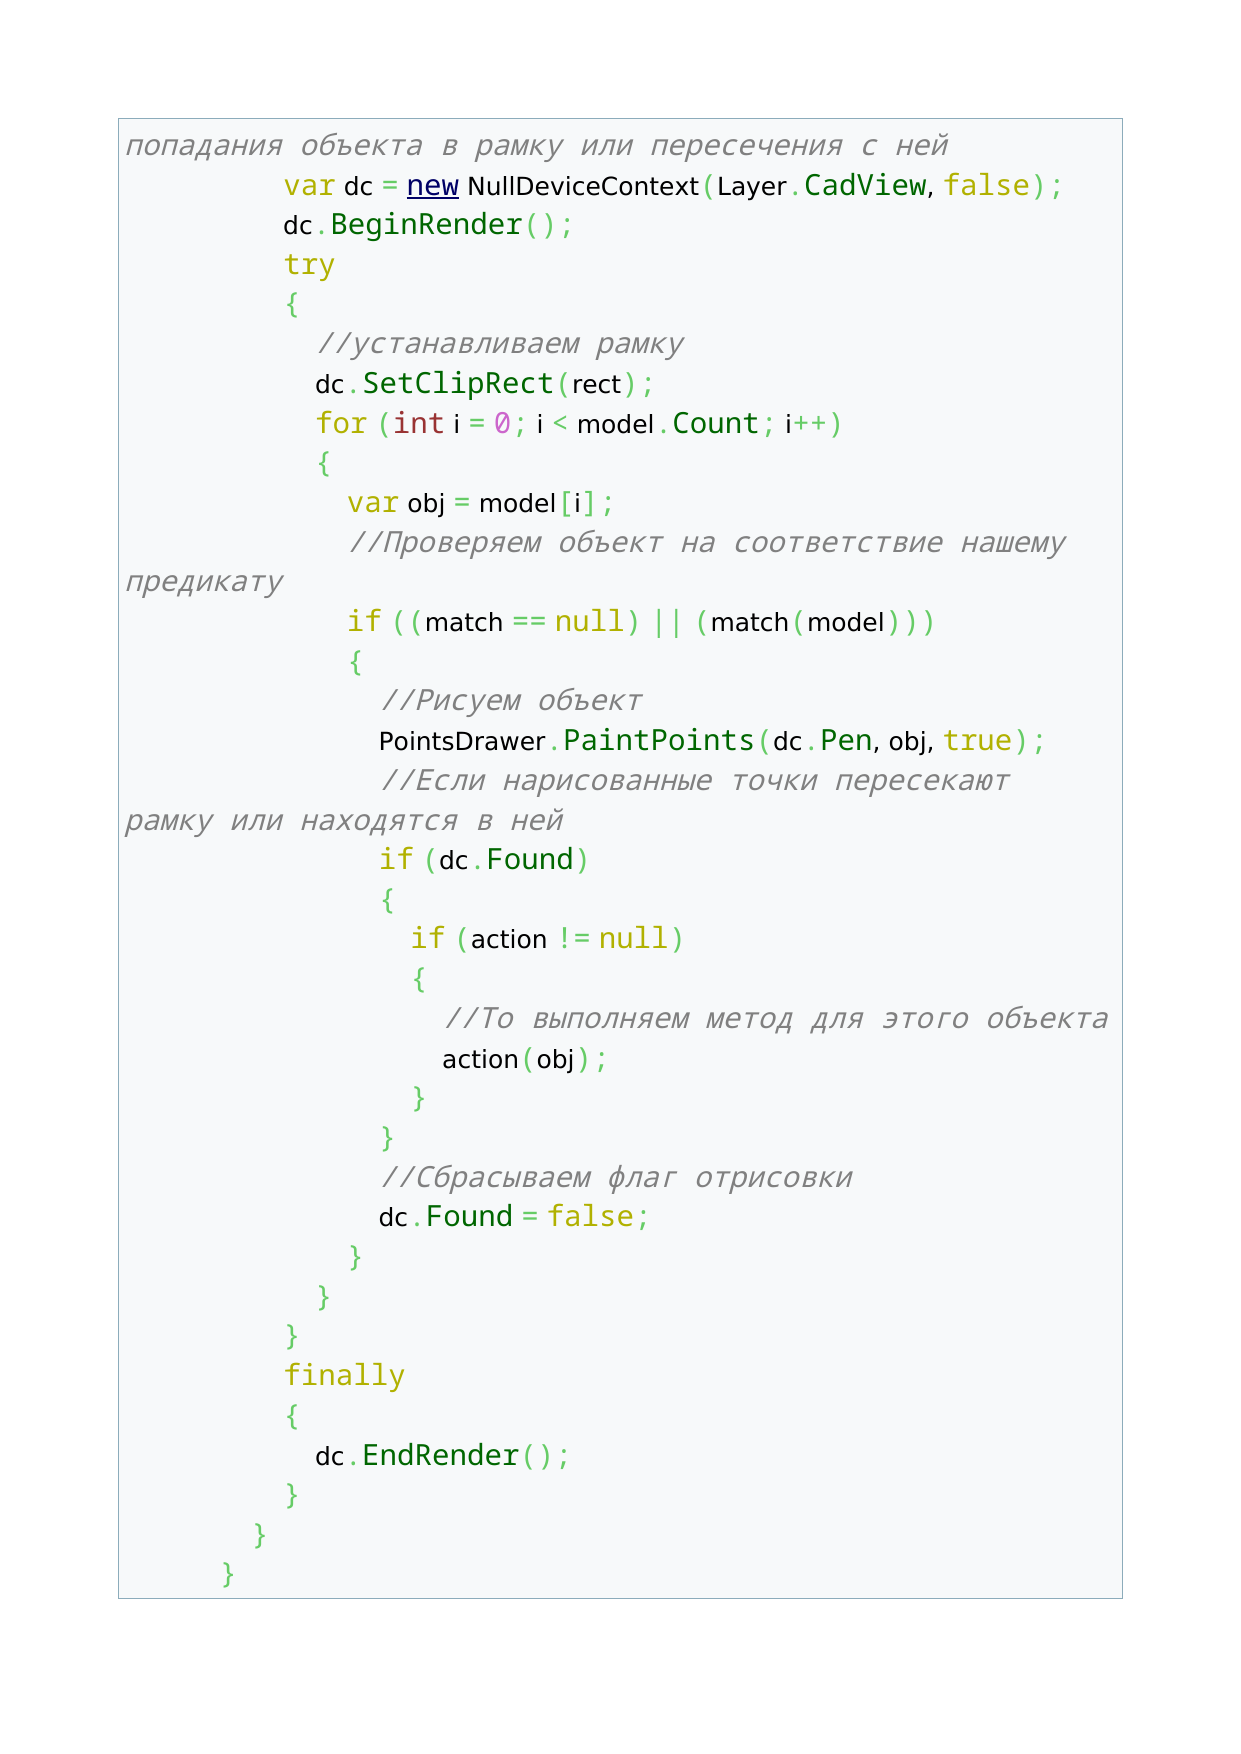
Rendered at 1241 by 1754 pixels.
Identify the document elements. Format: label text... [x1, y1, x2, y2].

table_header попадания объекта в рамку или пересечения с ней var dc = new NullDeviceContext(Layer.CadView, false); dc.BeginRender(); try { //устанавливаем рамку dc.SetClipRect(rect); for (int i = 0; i < model.Count; i++) { var obj = model[i]; //Проверяем объект на соответствие нашему предикату if ((match == null) || (match(model))) { //Рисуем объект PointsDrawer.PaintPoints(dc.Pen, obj, true); //Если нарисованные точки пересекают рамку или находятся в ней if (dc.Found) { if (action != null) { //То выполняем метод для этого объекта action(obj); } } //Сбрасываем флаг отрисовки dc.Found = false; } } } finally { dc.EndRender(); } } } [119, 119, 1122, 1598]
